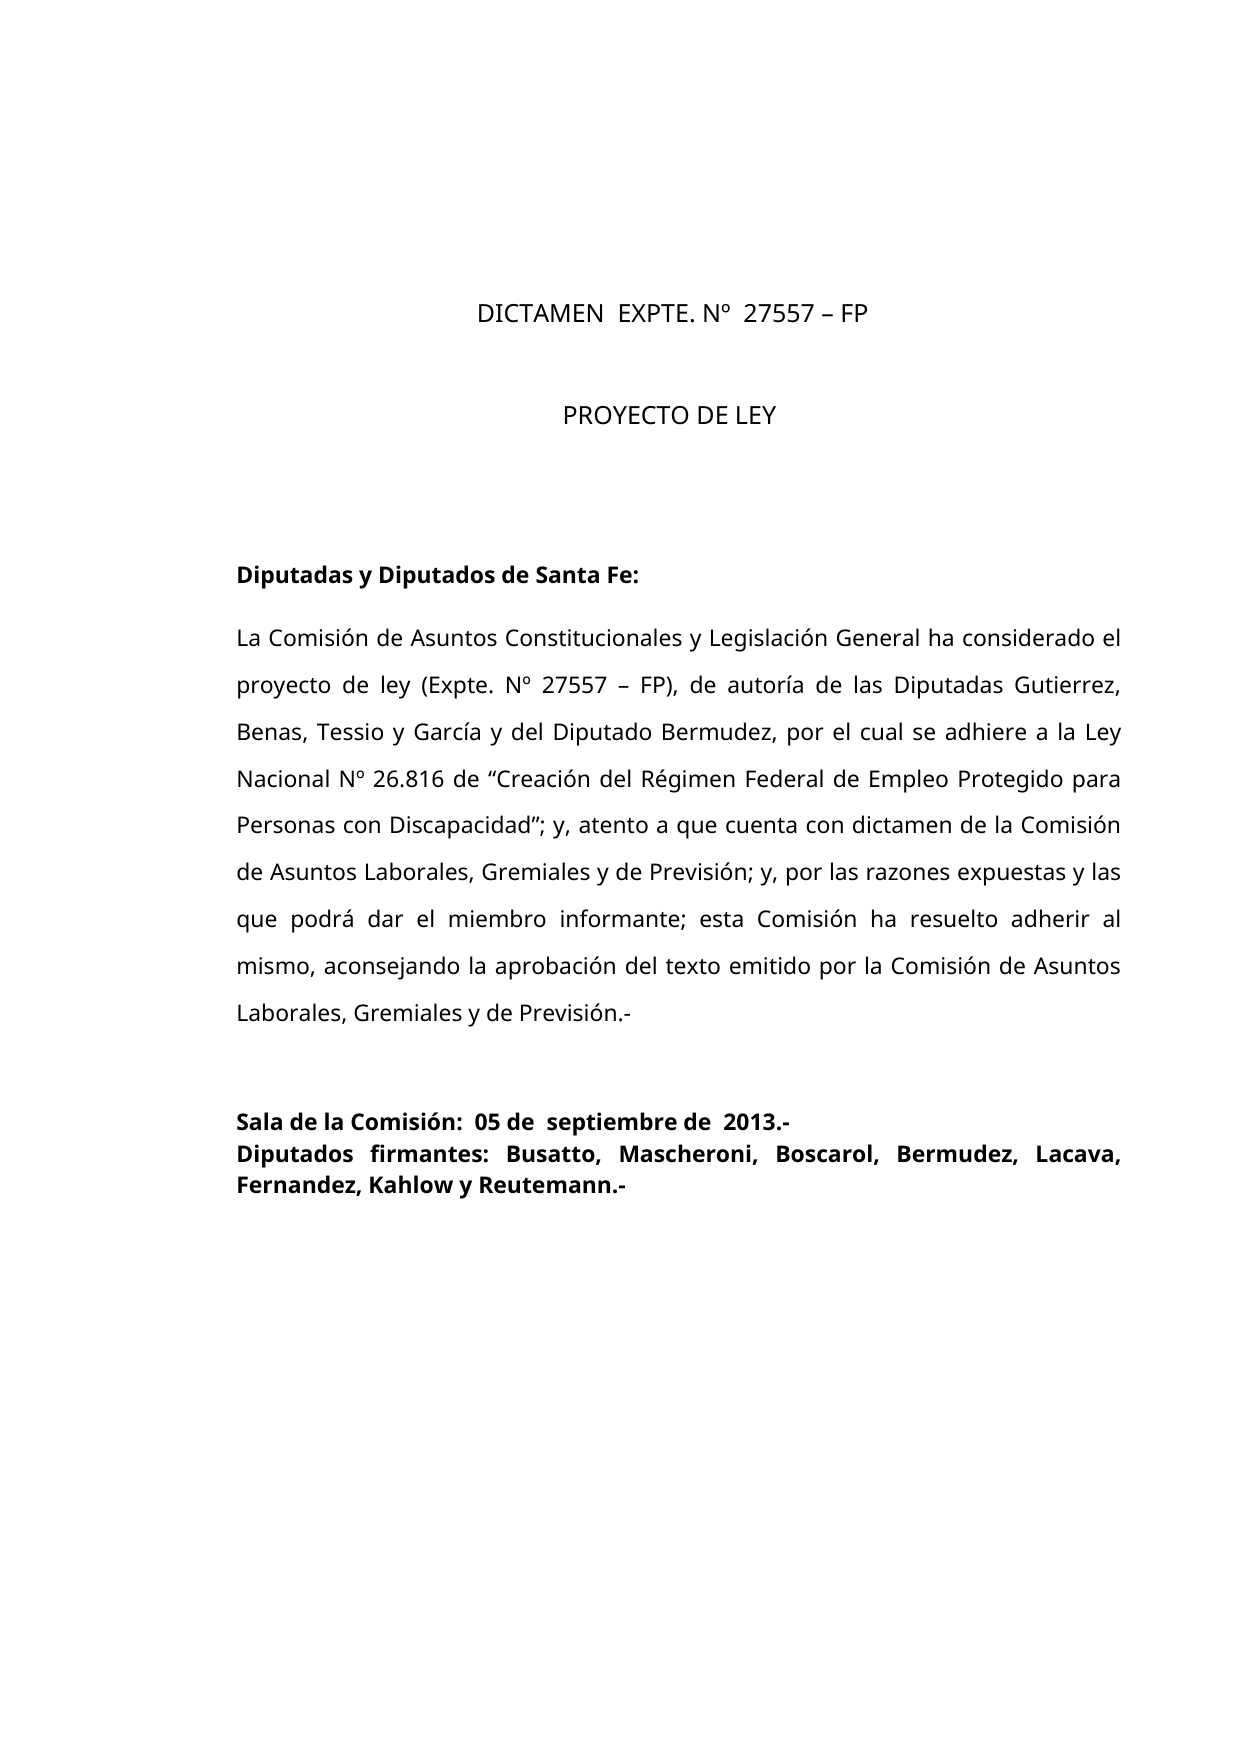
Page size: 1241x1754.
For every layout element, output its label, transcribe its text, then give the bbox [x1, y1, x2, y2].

text La Comisión de Asuntos Constitucionales y Legislación General ha considerado el proyecto de ley (Expte. Nº 27557 – FP), de autoría de las Diputadas Gutierrez, Benas, Tessio y García y del Diputado Bermudez, por el cual se adhiere a la Ley Nacional Nº 26.816 de “Creación del Régimen Federal de Empleo Protegido para Personas con Discapacidad”; y, atento a que cuenta con dictamen de la Comisión de Asuntos Laborales, Gremiales y de Previsión; y, por las razones expuestas y las que podrá dar el miembro informante; esta Comisión ha resuelto adherir al mismo, aconsejando la aprobación del texto emitido por la Comisión de Asuntos Laborales, Gremiales y de Previsión.- [236, 622, 1122, 1028]
text Sala de la Comisión: 05 de septiembre de 2013.- [236, 1106, 1122, 1137]
text Diputados firmantes: Busatto, Mascheroni, Boscarol, Bermudez, Lacava, Fernandez, Kahlow y Reutemann.- [236, 1137, 1122, 1200]
text Diputadas y Diputados de Santa Fe: [236, 559, 1122, 591]
text DICTAMEN EXPTE. Nº 27557 – FP [236, 295, 1122, 329]
text PROYECTO DE LEY [236, 397, 1122, 432]
